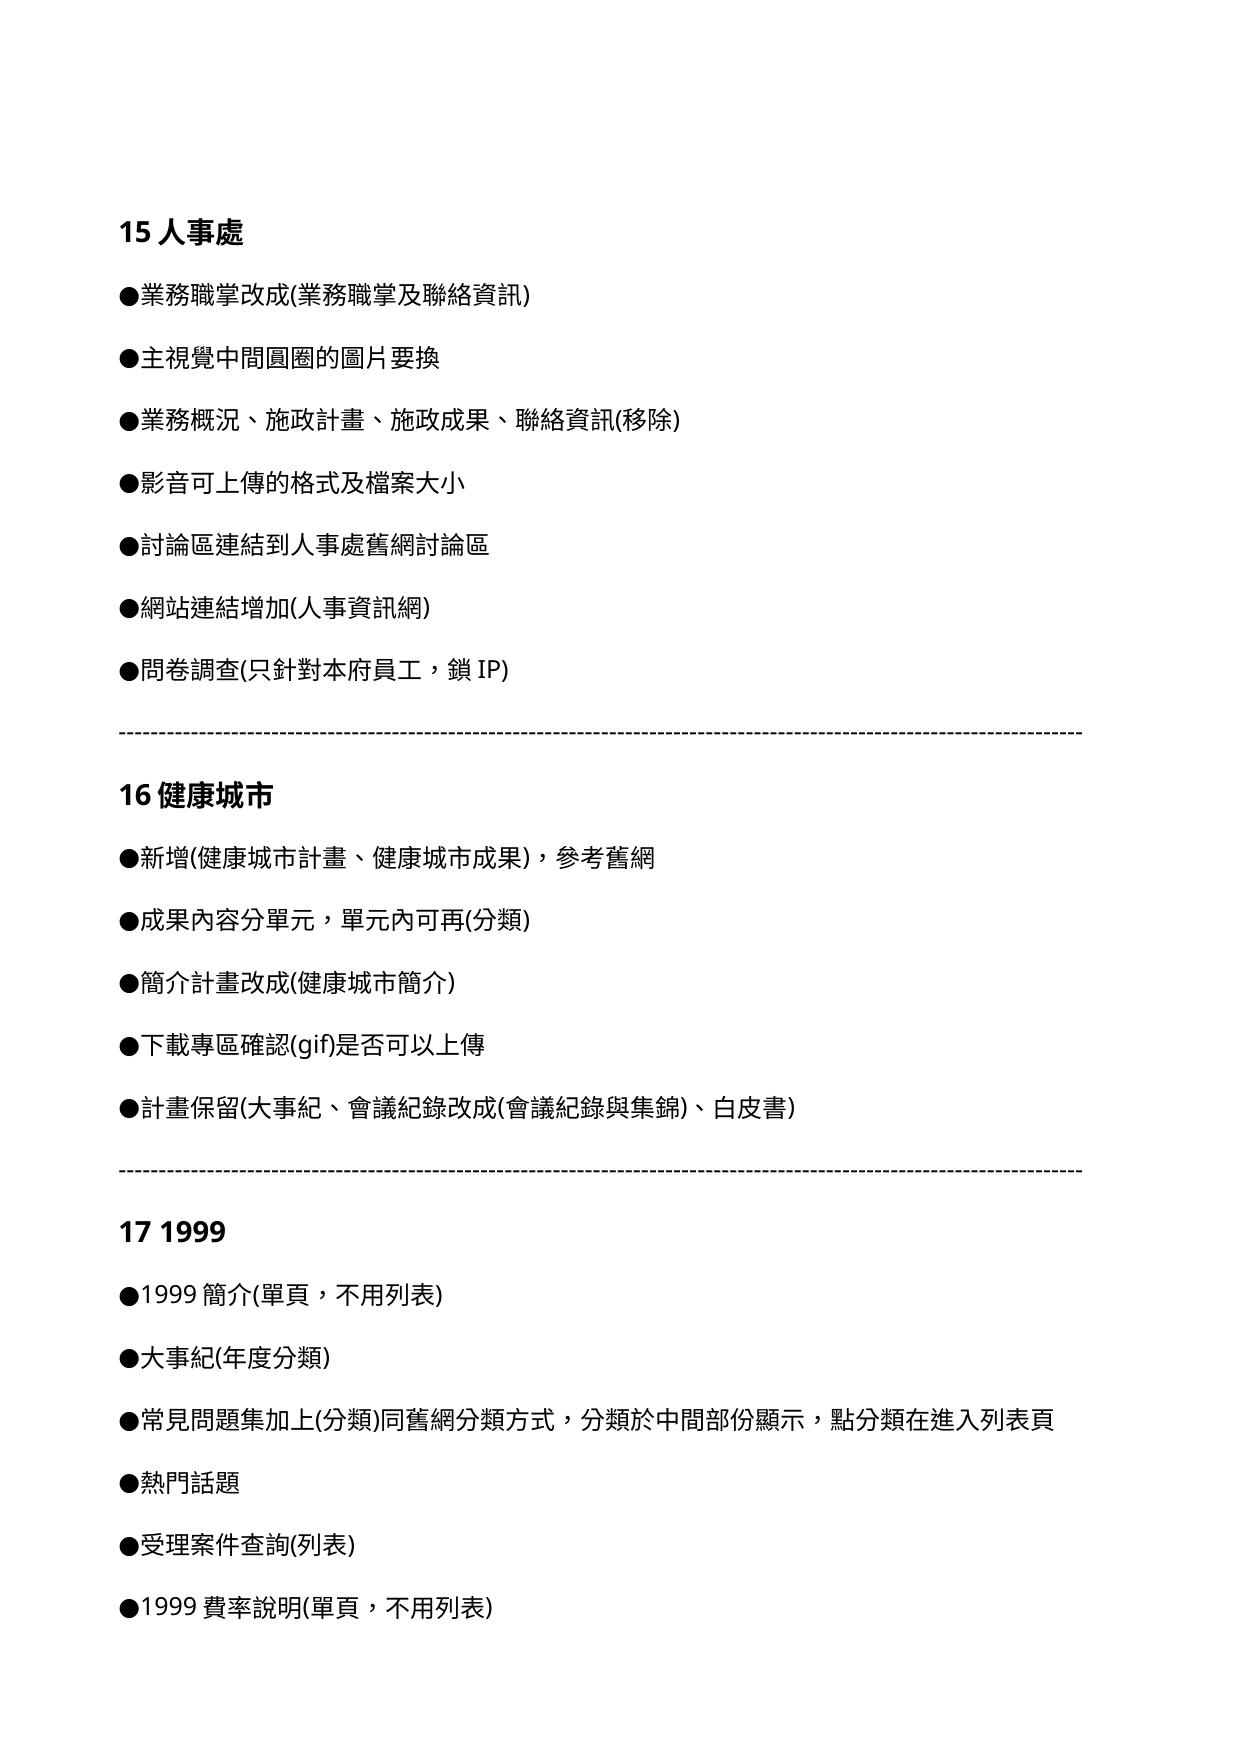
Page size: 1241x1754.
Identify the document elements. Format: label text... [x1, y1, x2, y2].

text ●計畫保留(大事紀、會議紀錄改成(會議紀錄與集錦)、白皮書) [118, 1064, 1122, 1127]
text 15人事處 [118, 189, 1122, 252]
text ------------------------------------------------------------------------------------------------------------------------ [118, 689, 1122, 752]
text ●1999費率說明(單頁，不用列表) [118, 1564, 1122, 1627]
text ------------------------------------------------------------------------------------------------------------------------ [118, 1127, 1122, 1189]
text 17 1999 [118, 1189, 1122, 1252]
text ●簡介計畫改成(健康城市簡介) [118, 939, 1122, 1002]
text ●影音可上傳的格式及檔案大小 [118, 439, 1122, 502]
text ●下載專區確認(gif)是否可以上傳 [118, 1002, 1122, 1064]
text ●成果內容分單元，單元內可再(分類) [118, 877, 1122, 939]
text ●大事紀(年度分類) [118, 1314, 1122, 1377]
text 16健康城市 [118, 752, 1122, 814]
text ●討論區連結到人事處舊網討論區 [118, 502, 1122, 564]
text ●主視覺中間圓圈的圖片要換 [118, 314, 1122, 377]
text ●受理案件查詢(列表) [118, 1502, 1122, 1564]
text ●熱門話題 [118, 1439, 1122, 1502]
text ●問卷調查(只針對本府員工，鎖IP) [118, 627, 1122, 689]
text ●新增(健康城市計畫、健康城市成果)，參考舊網 [118, 814, 1122, 877]
text ●業務概況、施政計畫、施政成果、聯絡資訊(移除) [118, 377, 1122, 439]
text ●1999簡介(單頁，不用列表) [118, 1252, 1122, 1314]
text ●業務職掌改成(業務職掌及聯絡資訊) [118, 252, 1122, 314]
text ●常見問題集加上(分類)同舊網分類方式，分類於中間部份顯示，點分類在進入列表頁 [118, 1377, 1122, 1439]
text ●網站連結增加(人事資訊網) [118, 564, 1122, 627]
